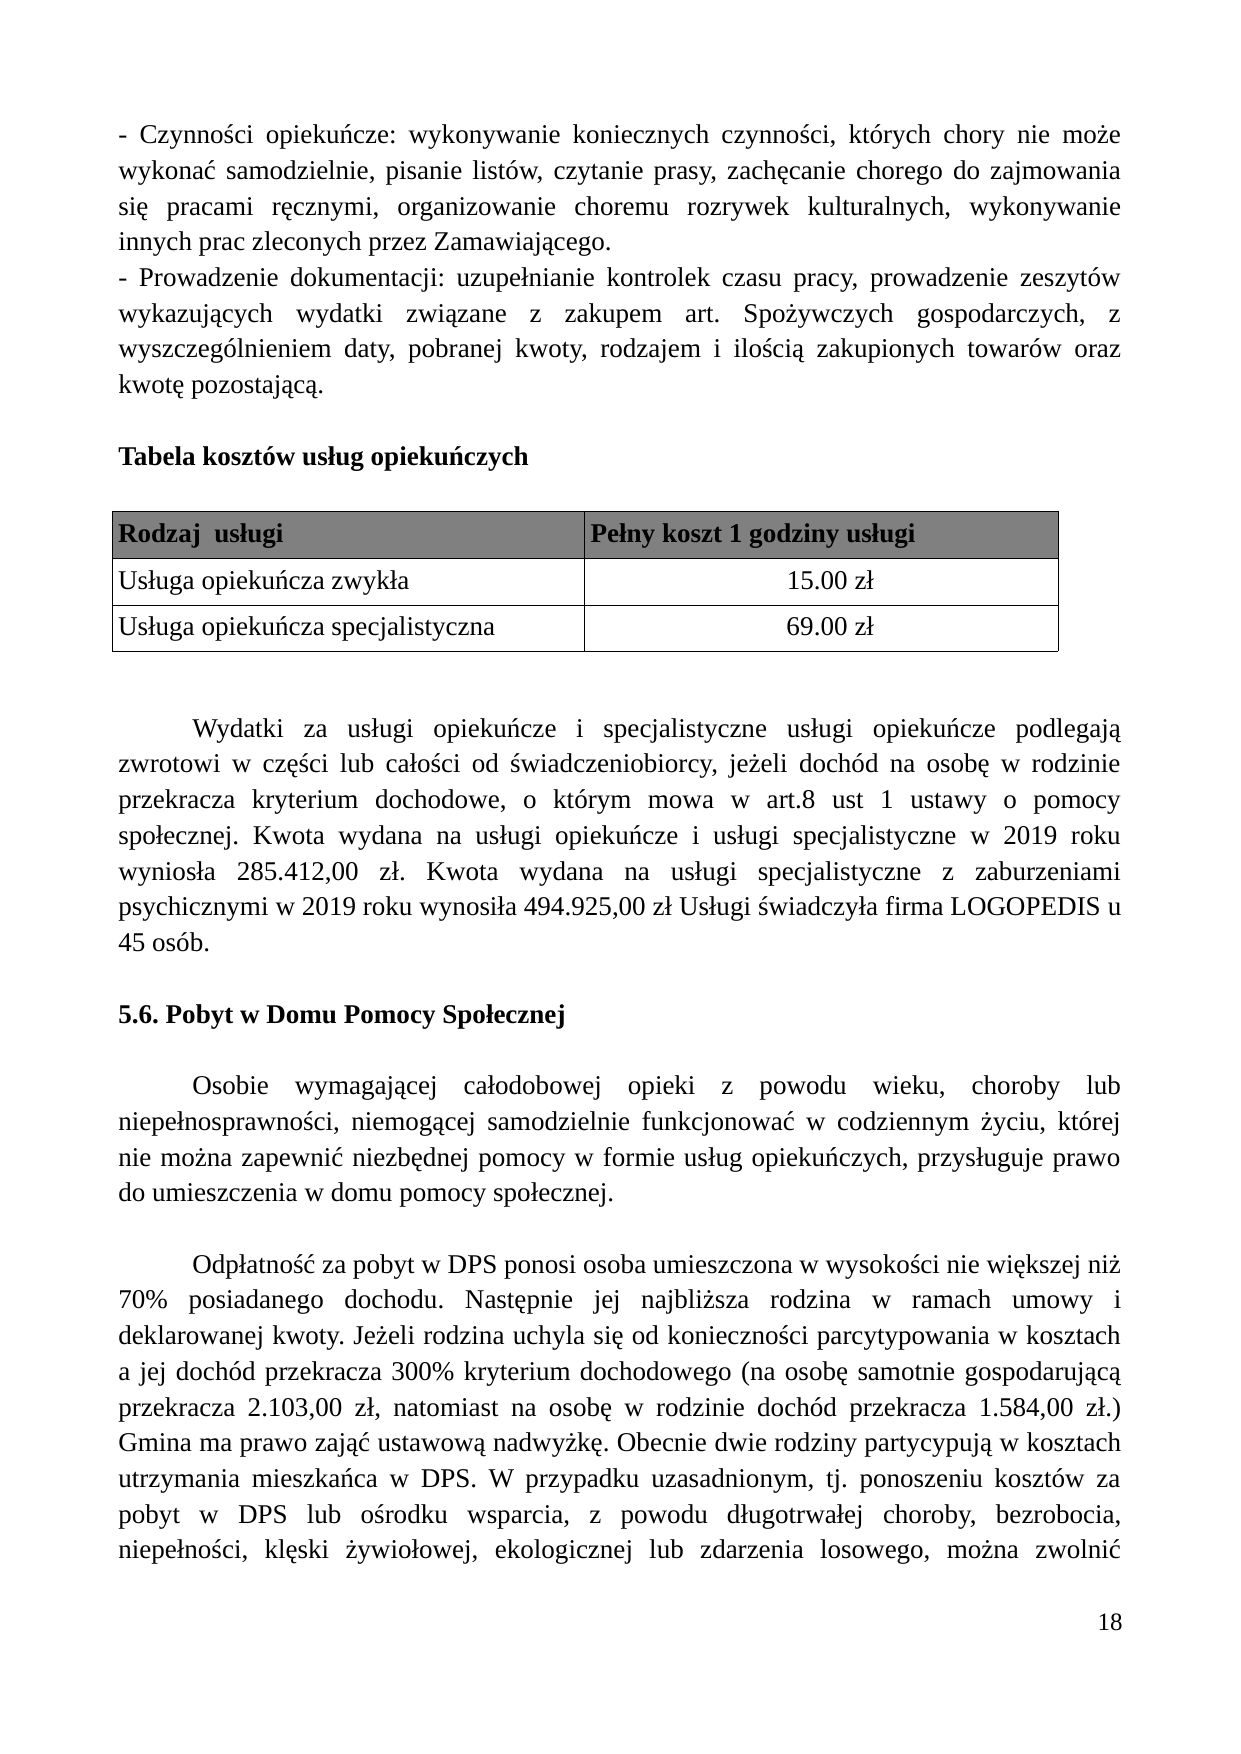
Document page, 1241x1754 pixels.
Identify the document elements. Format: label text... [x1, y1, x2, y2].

table_cell 15.00 zł [585, 559, 1058, 604]
table_header Rodzaj usługi [113, 512, 584, 558]
text - Czynności opiekuńcze: wykonywanie koniecznych czynności, których chory nie może wykonać samodzielnie, pisanie listów, czytanie prasy, zachęcanie chorego do zajmowania się pracami ręcznymi, organizowanie choremu rozrywek kulturalnych, wykonywanie innych prac zleconych przez Zamawiającego. [118, 118, 1122, 256]
text Osobie wymagającej całodobowej opieki z powodu wieku, choroby lub niepełnosprawności, niemogącej samodzielnie funkcjonować w codziennym życiu, której nie można zapewnić niezbędnej pomocy w formie usług opiekuńczych, przysługuje prawo do umieszczenia w domu pomocy społecznej. [118, 1069, 1122, 1207]
table_header Pełny koszt 1 godziny usługi [585, 512, 1058, 558]
text Tabela kosztów usług opiekuńczych [118, 440, 1122, 471]
text - Prowadzenie dokumentacji: uzupełnianie kontrolek czasu pracy, prowadzenie zeszytów wykazujących wydatki związane z zakupem art. Spożywczych gospodarczych, z wyszczególnieniem daty, pobranej kwoty, rodzajem i ilością zakupionych towarów oraz kwotę pozostającą. [118, 261, 1122, 399]
text Wydatki za usługi opiekuńcze i specjalistyczne usługi opiekuńcze podlegają zwrotowi w części lub całości od świadczeniobiorcy, jeżeli dochód na osobę w rodzinie przekracza kryterium dochodowe, o którym mowa w art.8 ust 1 ustawy o pomocy społecznej. Kwota wydana na usługi opiekuńcze i usługi specjalistyczne w 2019 roku wyniosła 285.412,00 zł. Kwota wydana na usługi specjalistyczne z zaburzeniami psychicznymi w 2019 roku wynosiła 494.925,00 zł Usługi świadczyła firma LOGOPEDIS u 45 osób. [118, 712, 1122, 957]
table_cell Usługa opiekuńcza specjalistyczna [113, 606, 584, 651]
text 5.6. Pobyt w Domu Pomocy Społecznej [118, 998, 1122, 1029]
table_cell Usługa opiekuńcza zwykła [113, 559, 584, 604]
text Odpłatność za pobyt w DPS ponosi osoba umieszczona w wysokości nie większej niż 70% posiadanego dochodu. Następnie jej najbliższa rodzina w ramach umowy i deklarowanej kwoty. Jeżeli rodzina uchyla się od konieczności parcytypowania w kosztach a jej dochód przekracza 300% kryterium dochodowego (na osobę samotnie gospodarującą przekracza 2.103,00 zł, natomiast na osobę w rodzinie dochód przekracza 1.584,00 zł.) Gmina ma prawo zająć ustawową nadwyżkę. Obecnie dwie rodziny partycypują w kosztach utrzymania mieszkańca w DPS. W przypadku uzasadnionym, tj. ponoszeniu kosztów za pobyt w DPS lub ośrodku wsparcia, z powodu długotrwałej choroby, bezrobocia, niepełności, klęski żywiołowej, ekologicznej lub zdarzenia losowego, można zwolnić [118, 1248, 1122, 1565]
table_cell 69.00 zł [585, 606, 1058, 651]
